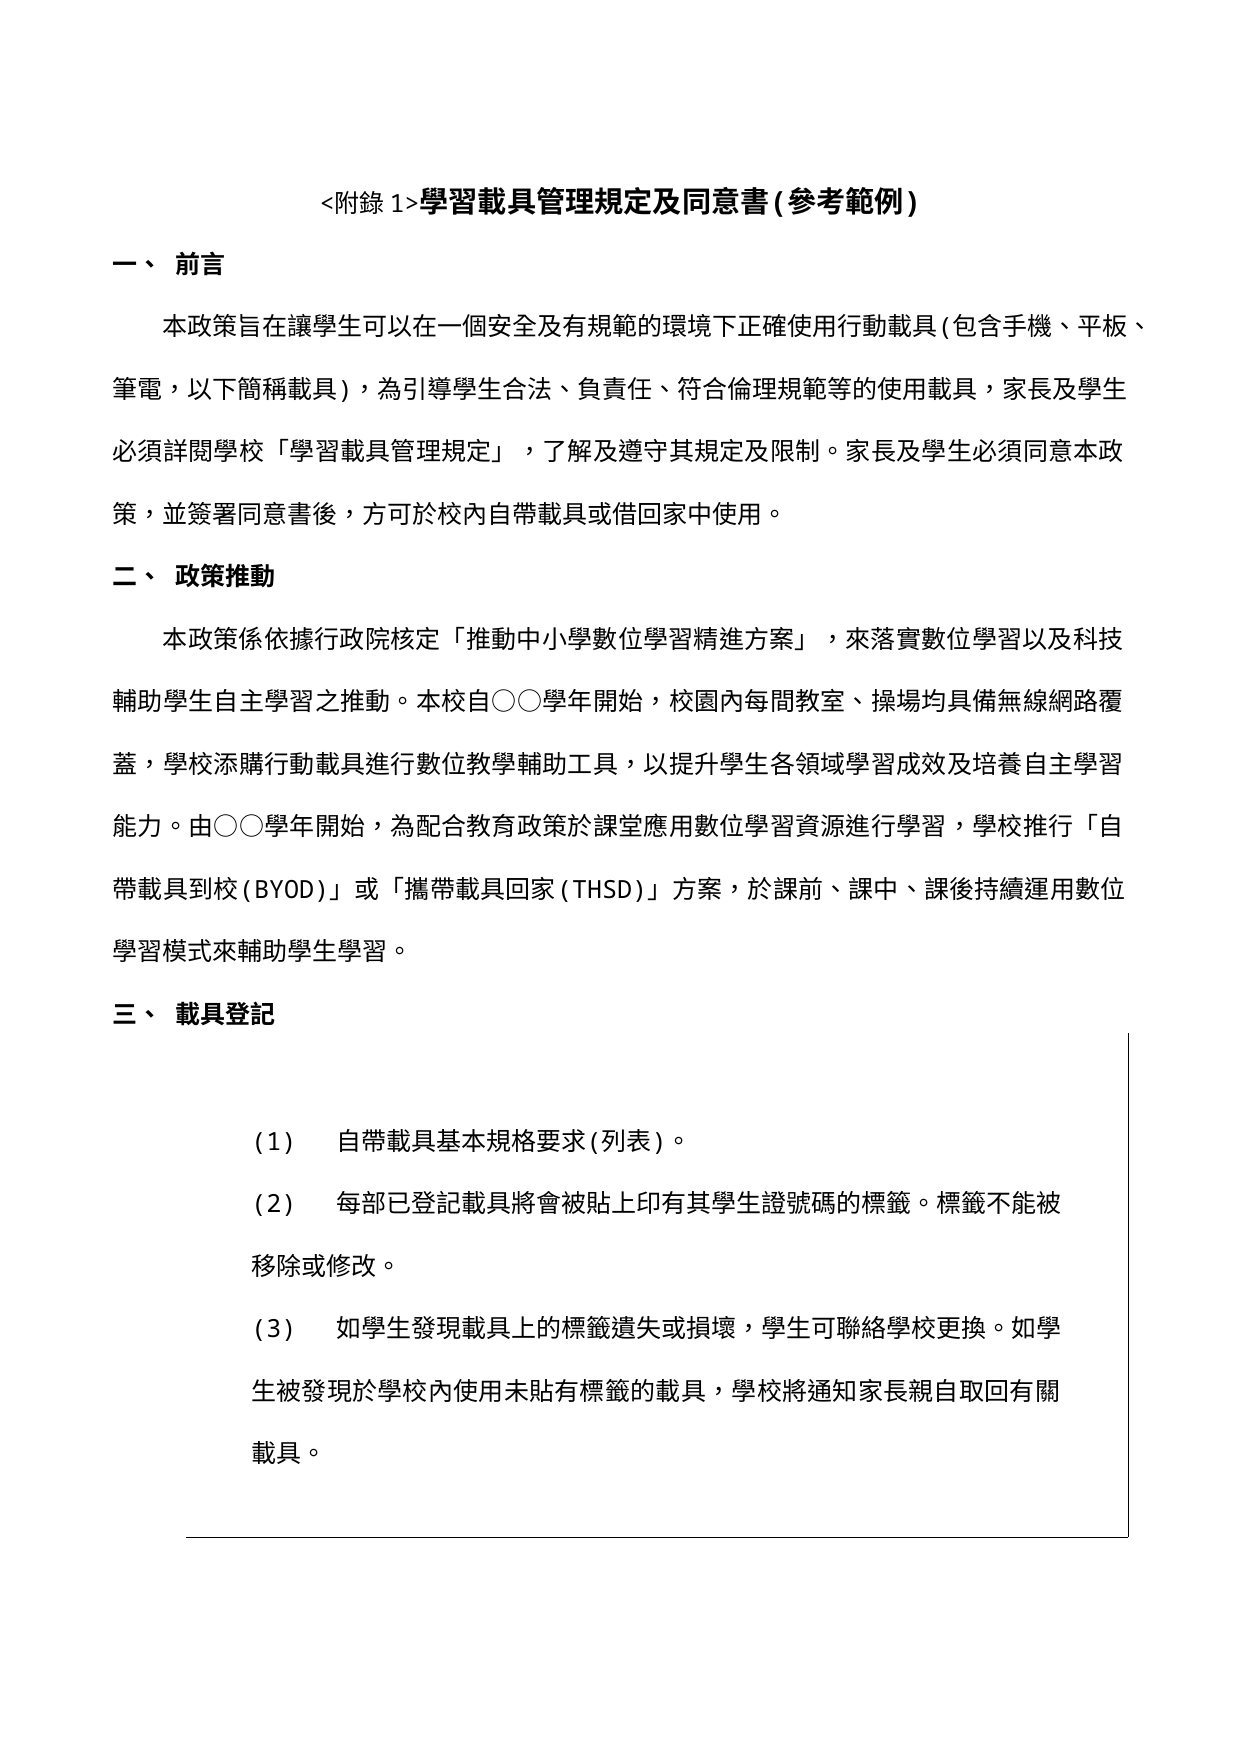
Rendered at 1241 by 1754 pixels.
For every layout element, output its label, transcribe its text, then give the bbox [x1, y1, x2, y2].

text 本政策係依據行政院核定「推動中小學數位學習精進方案」，來落實數位學習以及科技輔助學生自主學習之推動。本校自○○學年開始，校園內每間教室、操場均具備無線網路覆蓋，學校添購行動載具進行數位教學輔助工具，以提升學生各領域學習成效及培養自主學習能力。由○○學年開始，為配合教育政策於課堂應用數位學習資源進行學習，學校推行「自帶載具到校(BYOD)」或「攜帶載具回家(THSD)」方案，於課前、課中、課後持續運用數位學習模式來輔助學生學習。 [112, 596, 1128, 971]
list 每部已登記載具將會被貼上印有其學生證號碼的標籤。標籤不能被移除或修改。 [186, 1160, 1128, 1285]
text 一、 前言 [112, 221, 1128, 283]
list 如學生發現載具上的標籤遺失或損壞，學生可聯絡學校更換。如學生被發現於學校內使用未貼有標籤的載具，學校將通知家長親自取回有關載具。 [186, 1285, 1128, 1537]
text 二、 政策推動 [112, 533, 1128, 596]
text 本政策旨在讓學生可以在一個安全及有規範的環境下正確使用行動載具(包含手機、平板、筆電，以下簡稱載具)，為引導學生合法、負責任、符合倫理規範等的使用載具，家長及學生必須詳閱學校「學習載具管理規定」，了解及遵守其規定及限制。家長及學生必須同意本政策，並簽署同意書後，方可於校內自帶載具或借回家中使用。 [112, 283, 1128, 533]
text 三、 載具登記 [112, 971, 1128, 1033]
text <附錄1>學習載具管理規定及同意書(參考範例) [112, 158, 1128, 221]
list 自帶載具基本規格要求(列表)。 [186, 1033, 1128, 1160]
